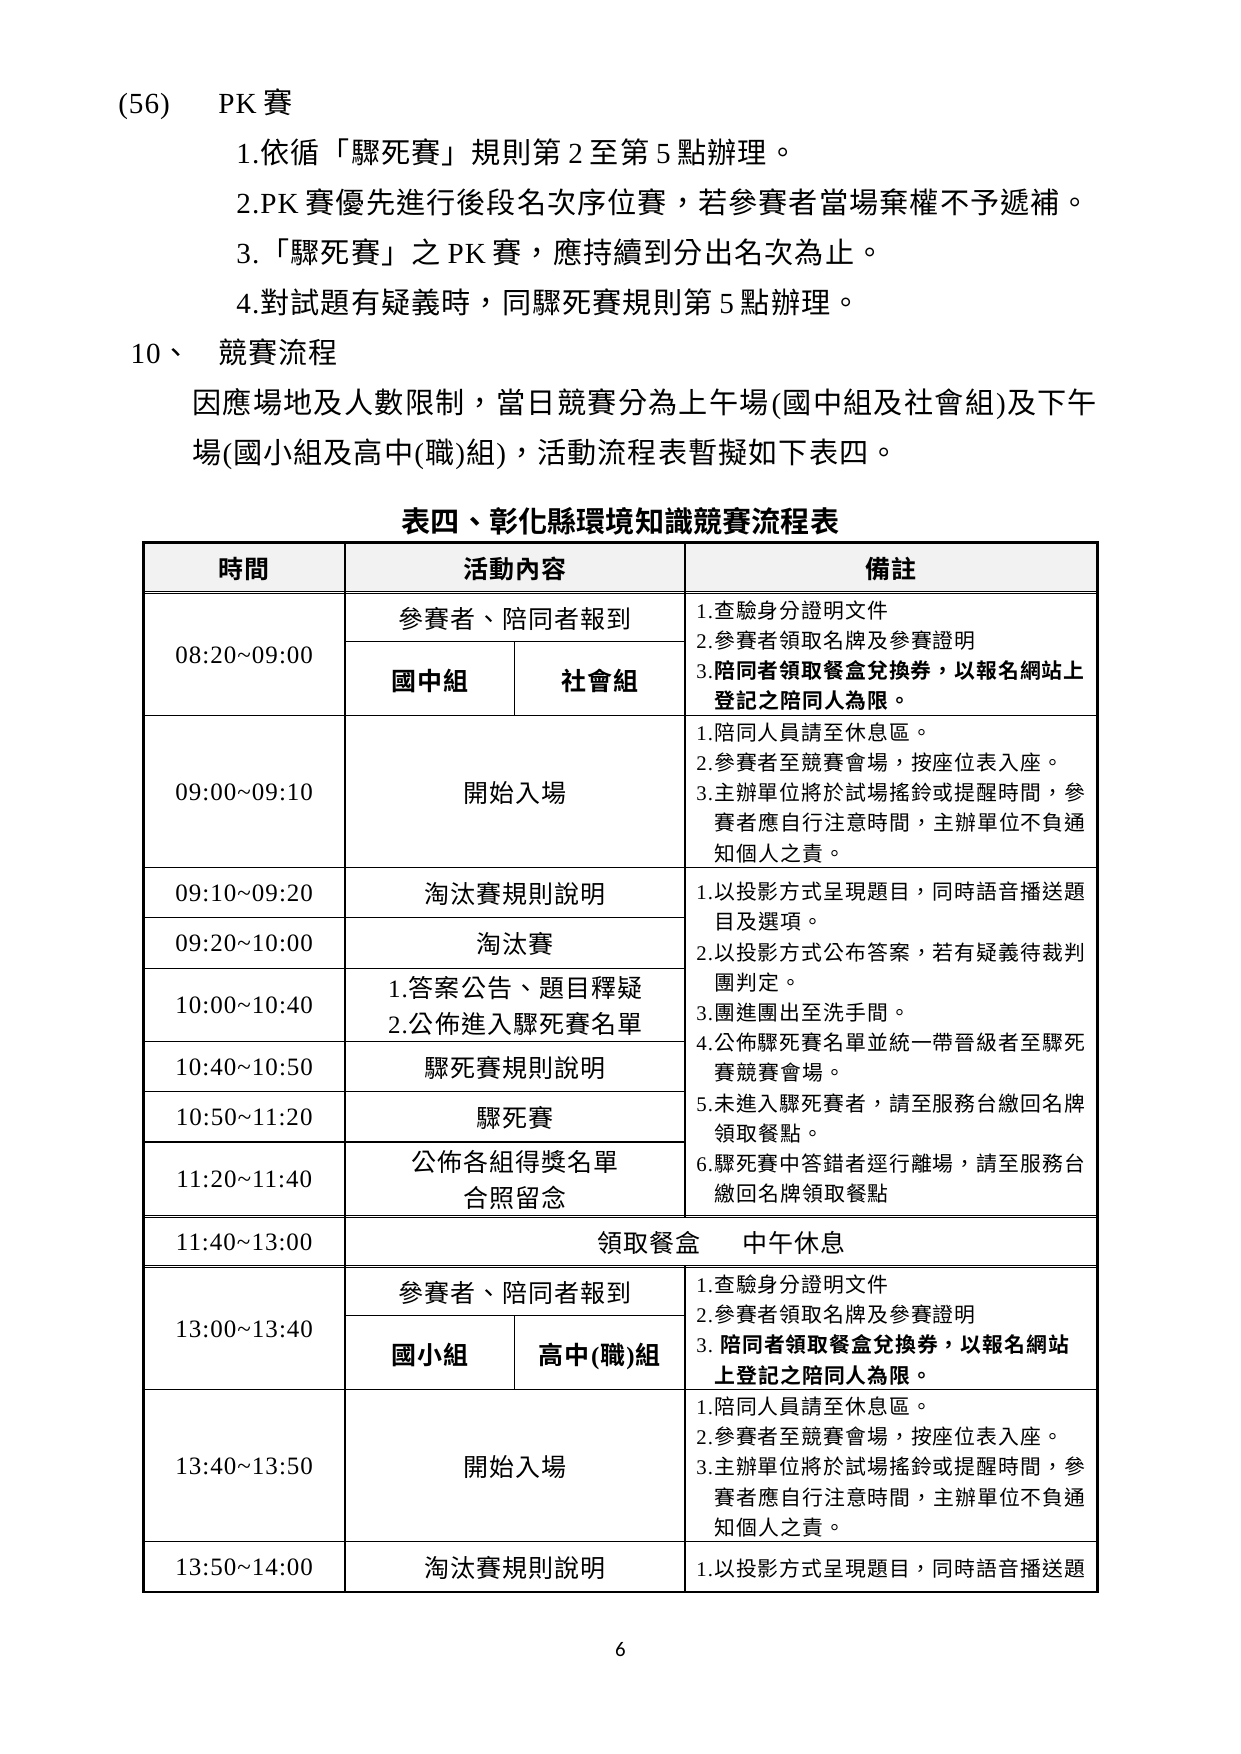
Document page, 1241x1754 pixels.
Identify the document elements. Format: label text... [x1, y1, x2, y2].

list PK賽優先進行後段名次序位賽，若參賽者當場棄權不予遞補。 [236, 172, 1122, 222]
table_cell 淘汰賽規則說明 [346, 868, 684, 917]
table_cell 開始入場 [346, 1390, 684, 1541]
table_cell 1.查驗身分證明文件 2.參賽者領取名牌及參賽證明 3. 陪同者領取餐盒兌換券，以報名網站上登記之陪同人為限。 [686, 1268, 1096, 1389]
table_cell 09:20~10:00 [145, 918, 344, 967]
table_cell 1.查驗身分證明文件 2.參賽者領取名牌及參賽證明 3.陪同者領取餐盒兌換券，以報名網站上登記之陪同人為限。 [686, 594, 1096, 715]
table_cell 1.答案公告、題目釋疑 2.公佈進入驟死賽名單 [346, 969, 684, 1041]
table_cell 10:40~10:50 [145, 1042, 344, 1091]
table_cell 高中(職)組 [515, 1316, 684, 1389]
table_cell 國中組 [346, 642, 514, 715]
table_cell 淘汰賽 [346, 918, 684, 967]
table_cell 公佈各組得獎名單 合照留念 [346, 1143, 684, 1215]
table_cell 11:40~13:00 [145, 1218, 344, 1265]
table_header 活動內容 [346, 544, 684, 591]
table_cell 1.陪同人員請至休息區。 2.參賽者至競賽會場，按座位表入座。 3.主辦單位將於試場搖鈴或提醒時間，參賽者應自行注意時間，主辦單位不負通知個人之責。 [686, 1390, 1096, 1541]
table_header 時間 [145, 544, 344, 591]
table_cell 國小組 [346, 1316, 514, 1389]
list 對試題有疑義時，同驟死賽規則第5點辦理。 [236, 272, 1122, 322]
table_header 備註 [686, 544, 1096, 591]
table_cell 社會組 [515, 642, 684, 715]
table_cell 驟死賽 [346, 1092, 684, 1141]
list 「驟死賽」之PK賽，應持續到分出名次為止。 [236, 222, 1122, 272]
table_cell 08:20~09:00 [145, 594, 344, 715]
table_cell 驟死賽規則說明 [346, 1042, 684, 1091]
table_cell 領取餐盒 中午休息 [346, 1218, 1096, 1265]
text 因應場地及人數限制，當日競賽分為上午場(國中組及社會組)及下午場(國小組及高中(職)組)，活動流程表暫擬如下表四。 [192, 372, 1097, 472]
table_cell 1.以投影方式呈現題目，同時語音播送題目及選項。 2.以投影方式公布答案，若有疑義待裁判團判定。 3.團進團出至洗手間。 4.公佈驟死賽名單並統一帶晉級者至驟死賽競賽會場。 5.未進入驟死賽者，請至服務台繳回名牌領取餐點。 6.驟死賽中答錯者逕行離場，請至服務台繳回名牌領取餐點 [686, 868, 1096, 1215]
table_cell 13:40~13:50 [145, 1390, 344, 1541]
table_cell 09:10~09:20 [145, 868, 344, 917]
table_cell 淘汰賽規則說明 [346, 1542, 684, 1591]
list 依循「驟死賽」規則第2至第5點辦理。 [236, 122, 1122, 172]
table_cell 10:50~11:20 [145, 1092, 344, 1141]
subtitle PK賽 [118, 72, 1122, 122]
table_cell 11:20~11:40 [145, 1143, 344, 1215]
table_cell 13:00~13:40 [145, 1268, 344, 1389]
text 表四、彰化縣環境知識競賽流程表 [118, 491, 1122, 541]
table_cell 1.以投影方式呈現題目，同時語音播送題 [686, 1542, 1096, 1591]
table_cell 10:00~10:40 [145, 969, 344, 1041]
table_cell 13:50~14:00 [145, 1542, 344, 1591]
table_cell 1.陪同人員請至休息區。 2.參賽者至競賽會場，按座位表入座。 3.主辦單位將於試場搖鈴或提醒時間，參賽者應自行注意時間，主辦單位不負通知個人之責。 [686, 716, 1096, 867]
table_cell 開始入場 [346, 716, 684, 867]
table_cell 參賽者、陪同者報到 [346, 1268, 684, 1315]
table_cell 09:00~09:10 [145, 716, 344, 867]
list 競賽流程 [118, 322, 1122, 372]
table_cell 參賽者、陪同者報到 [346, 594, 684, 641]
